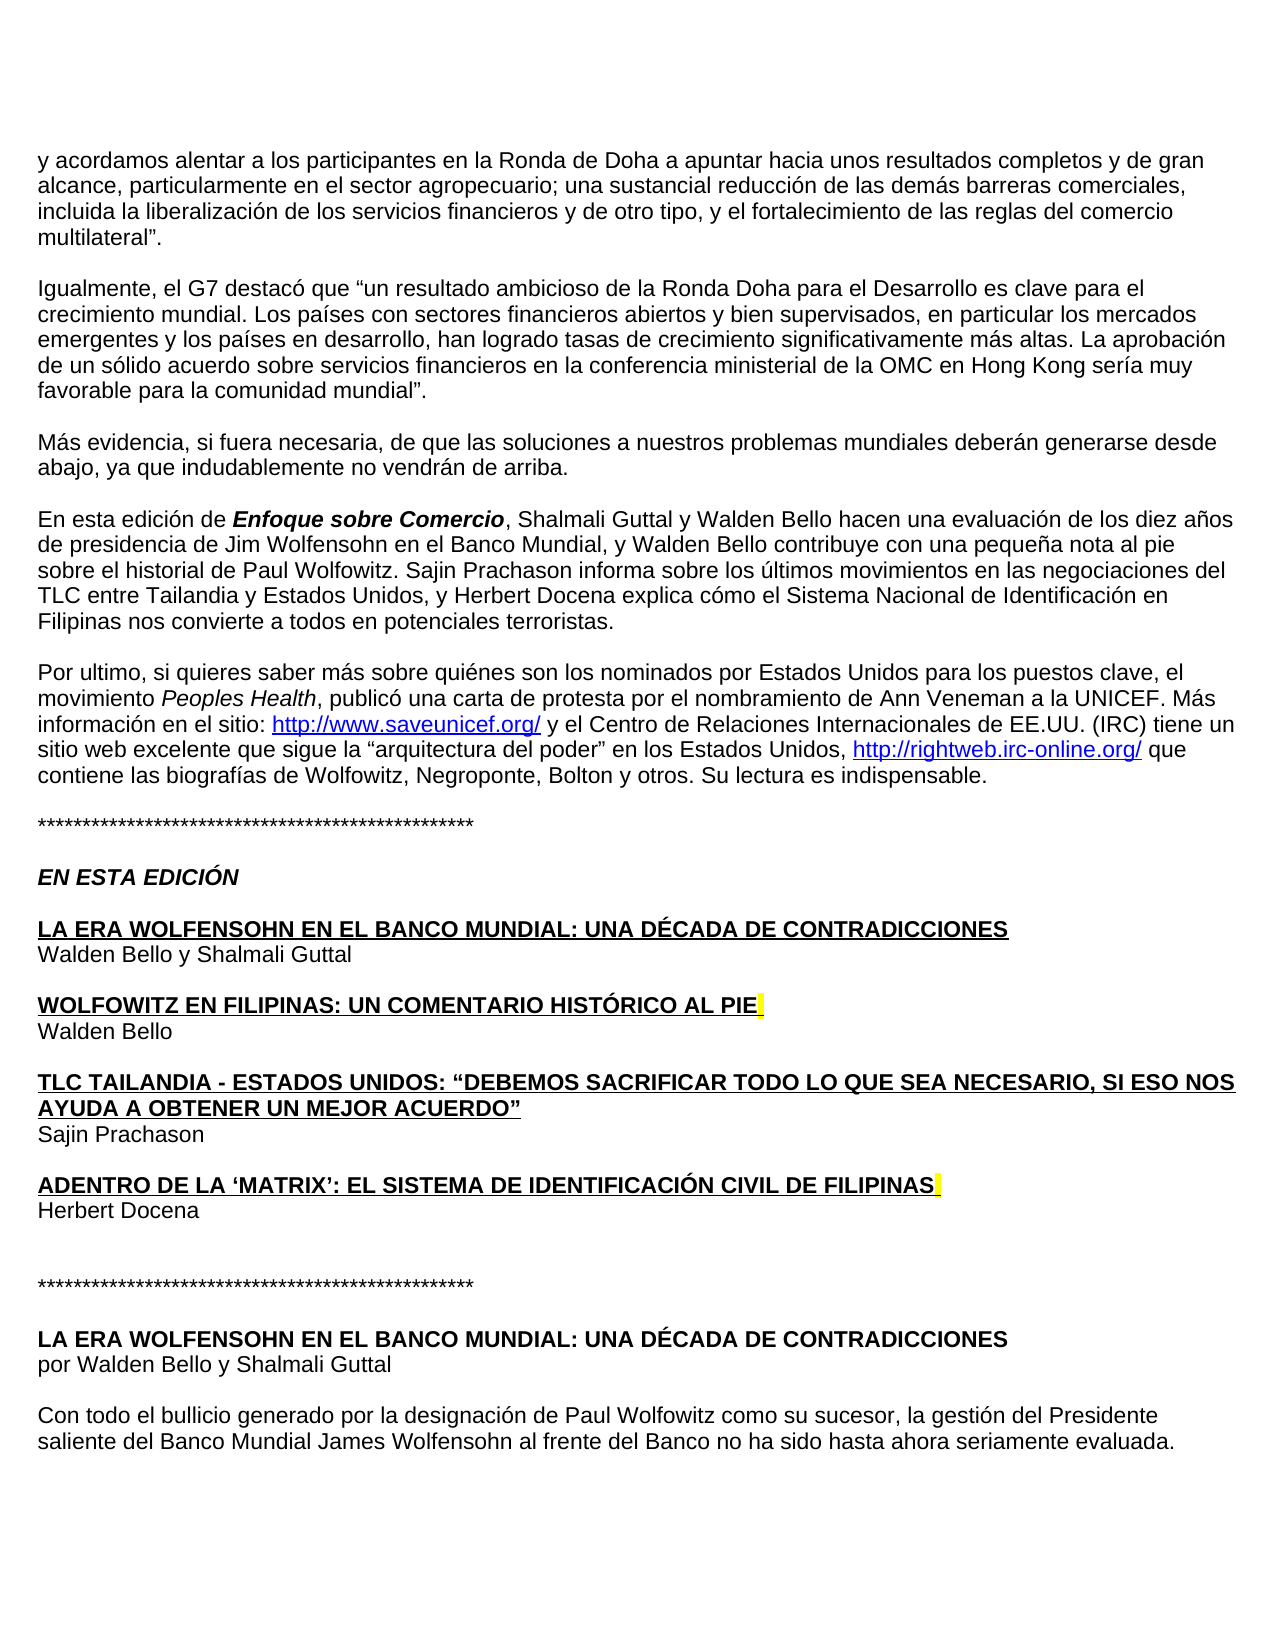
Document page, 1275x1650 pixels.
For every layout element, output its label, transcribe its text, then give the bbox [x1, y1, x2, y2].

text LA ERA WOLFENSOHN EN EL BANCO MUNDIAL: UNA DÉCADA DE CONTRADICCIONES [37, 1326, 1238, 1352]
text ************************************************* [37, 814, 1238, 839]
text En esta edición de Enfoque sobre Comercio, Shalmali Guttal y Walden Bello hacen una evaluación de los diez años de presidencia de Jim Wolfensohn en el Banco Mundial, y Walden Bello contribuye con una pequeña nota al pie sobre el historial de Paul Wolfowitz. Sajin Prachason informa sobre los últimos movimientos en las negociaciones del TLC entre Tailandia y Estados Unidos, y Herbert Docena explica cómo el Sistema Nacional de Identificación en Filipinas nos convierte a todos en potenciales terroristas. [37, 506, 1238, 634]
text por Walden Bello y Shalmali Guttal [37, 1352, 1238, 1378]
text Sajin Prachason [37, 1121, 1238, 1147]
text ************************************************* [37, 1275, 1238, 1301]
text Igualmente, el G7 destacó que “un resultado ambicioso de la Ronda Doha para el Desarrollo es clave para el crecimiento mundial. Los países con sectores financieros abiertos y bien supervisados, en particular los mercados emergentes y los países en desarrollo, han logrado tasas de crecimiento significativamente más altas. La aprobación de un sólido acuerdo sobre servicios financieros en la conferencia ministerial de la OMC en Hong Kong sería muy favorable para la comunidad mundial”. [37, 276, 1238, 404]
text WOLFOWITZ EN FILIPINAS: UN COMENTARIO HISTÓRICO AL PIE [37, 993, 1238, 1019]
text y acordamos alentar a los participantes en la Ronda de Doha a apuntar hacia unos resultados completos y de gran alcance, particularmente en el sector agropecuario; una sustancial reducción de las demás barreras comerciales, incluida la liberalización de los servicios financieros y de otro tipo, y el fortalecimiento de las reglas del comercio multilateral”. [37, 148, 1238, 250]
text Herbert Docena [37, 1198, 1238, 1224]
text EN ESTA EDICIÓN [37, 865, 1238, 891]
text Walden Bello y Shalmali Guttal [37, 942, 1238, 968]
text ADENTRO DE LA ‘MATRIX’: EL SISTEMA DE IDENTIFICACIÓN CIVIL DE FILIPINAS [37, 1173, 1238, 1198]
text Por ultimo, si quieres saber más sobre quiénes son los nominados por Estados Unidos para los puestos clave, el movimiento Peoples Health, publicó una carta de protesta por el nombramiento de Ann Veneman a la UNICEF. Más información en el sitio: http://www.saveunicef.org/ y el Centro de Relaciones Internacionales de EE.UU. (IRC) tiene un sitio web excelente que sigue la “arquitectura del poder” en los Estados Unidos, http://rightweb.irc-online.org/ que contiene las biografías de Wolfowitz, Negroponte, Bolton y otros. Su lectura es indispensable. [37, 660, 1238, 788]
text Más evidencia, si fuera necesaria, de que las soluciones a nuestros problemas mundiales deberán generarse desde abajo, ya que indudablemente no vendrán de arriba. [37, 429, 1238, 481]
text Con todo el bullicio generado por la designación de Paul Wolfowitz como su sucesor, la gestión del Presidente saliente del Banco Mundial James Wolfensohn al frente del Banco no ha sido hasta ahora seriamente evaluada. [37, 1403, 1238, 1454]
text Walden Bello [37, 1019, 1238, 1044]
text TLC TAILANDIA - ESTADOS UNIDOS: “DEBEMOS SACRIFICAR TODO LO QUE SEA NECESARIO, SI ESO NOS AYUDA A OBTENER UN MEJOR ACUERDO” [37, 1070, 1238, 1121]
text LA ERA WOLFENSOHN EN EL BANCO MUNDIAL: UNA DÉCADA DE CONTRADICCIONES [37, 916, 1238, 942]
